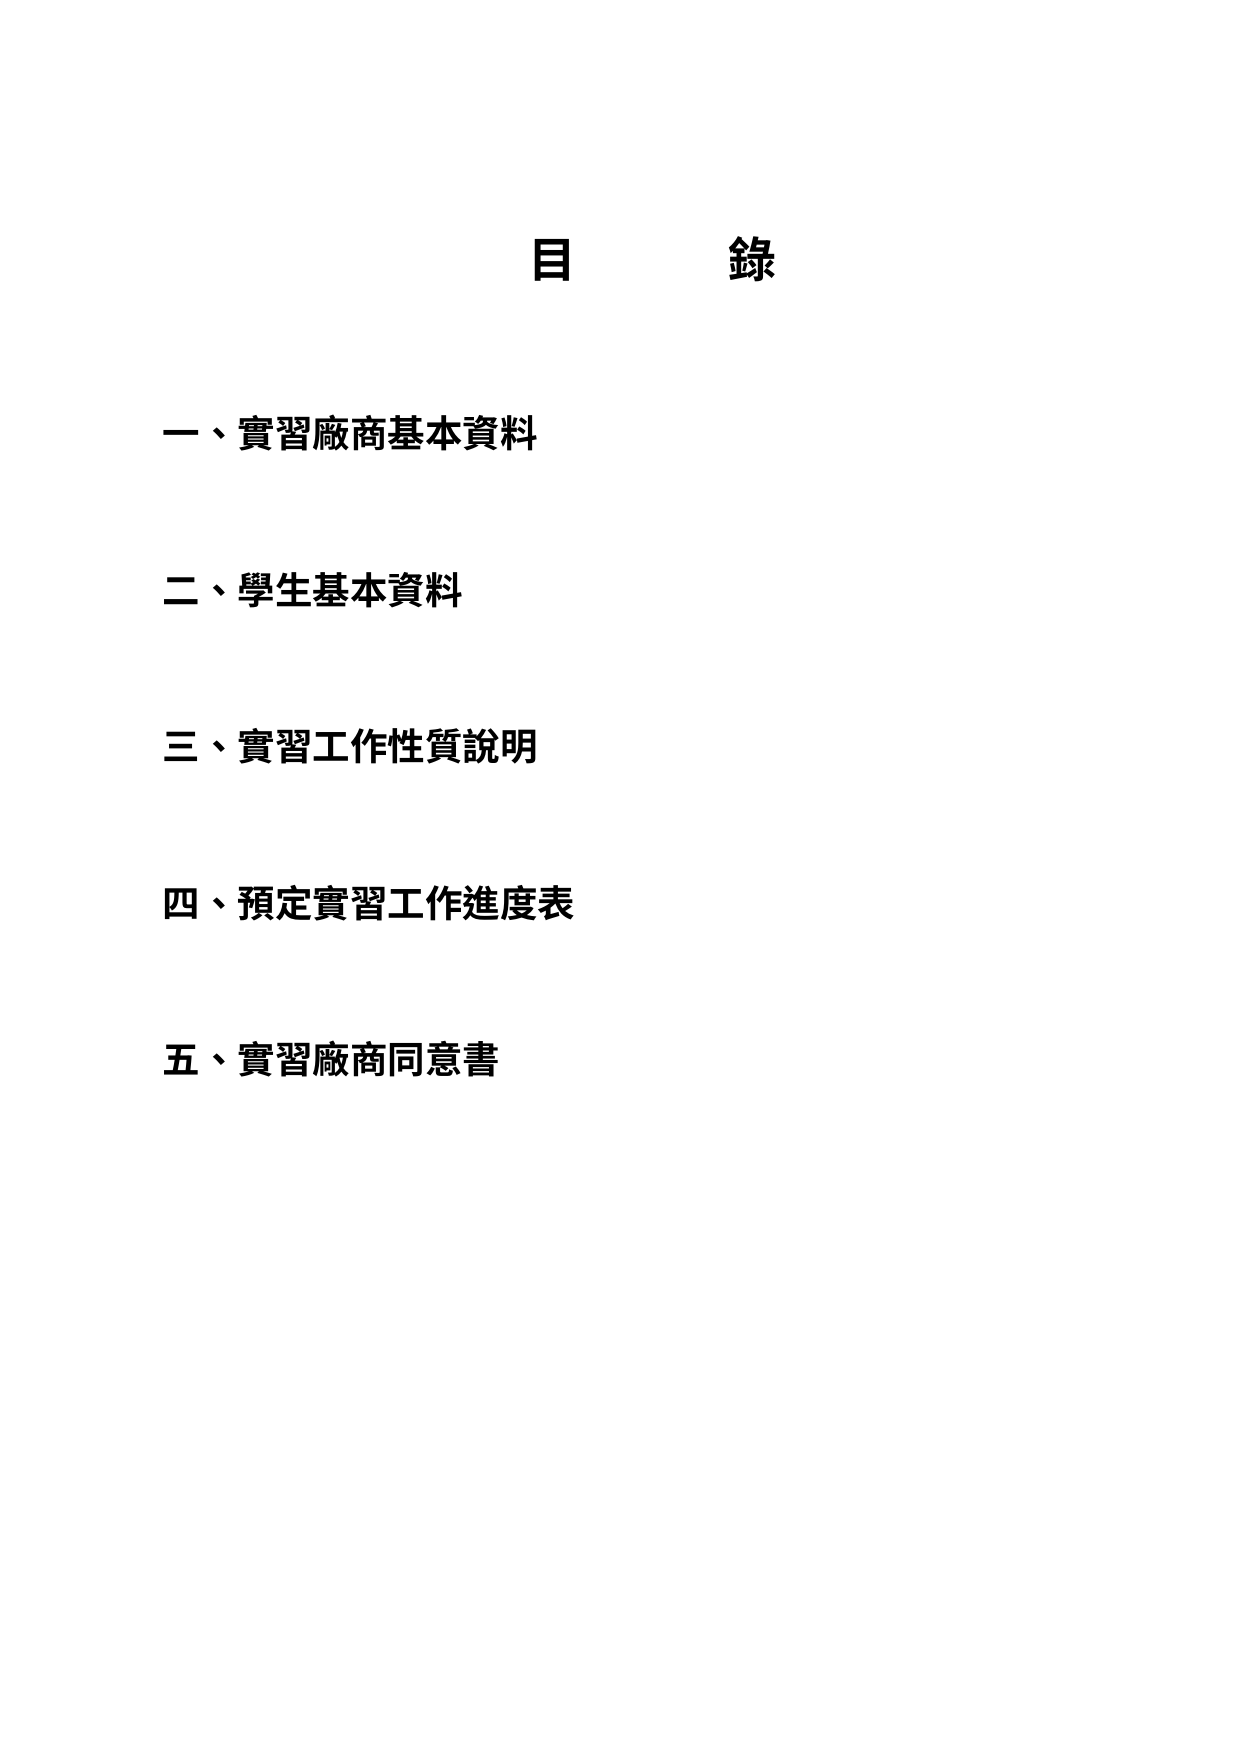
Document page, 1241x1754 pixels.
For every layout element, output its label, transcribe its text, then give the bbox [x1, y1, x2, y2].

text 二、學生基本資料 [162, 561, 1143, 615]
text 五、實習廠商同意書 [162, 1030, 1143, 1084]
text 目 錄 [162, 221, 1143, 291]
text 四、預定實習工作進度表 [162, 873, 1143, 928]
text 一、實習廠商基本資料 [162, 404, 1143, 459]
text 三、實習工作性質說明 [162, 717, 1143, 771]
